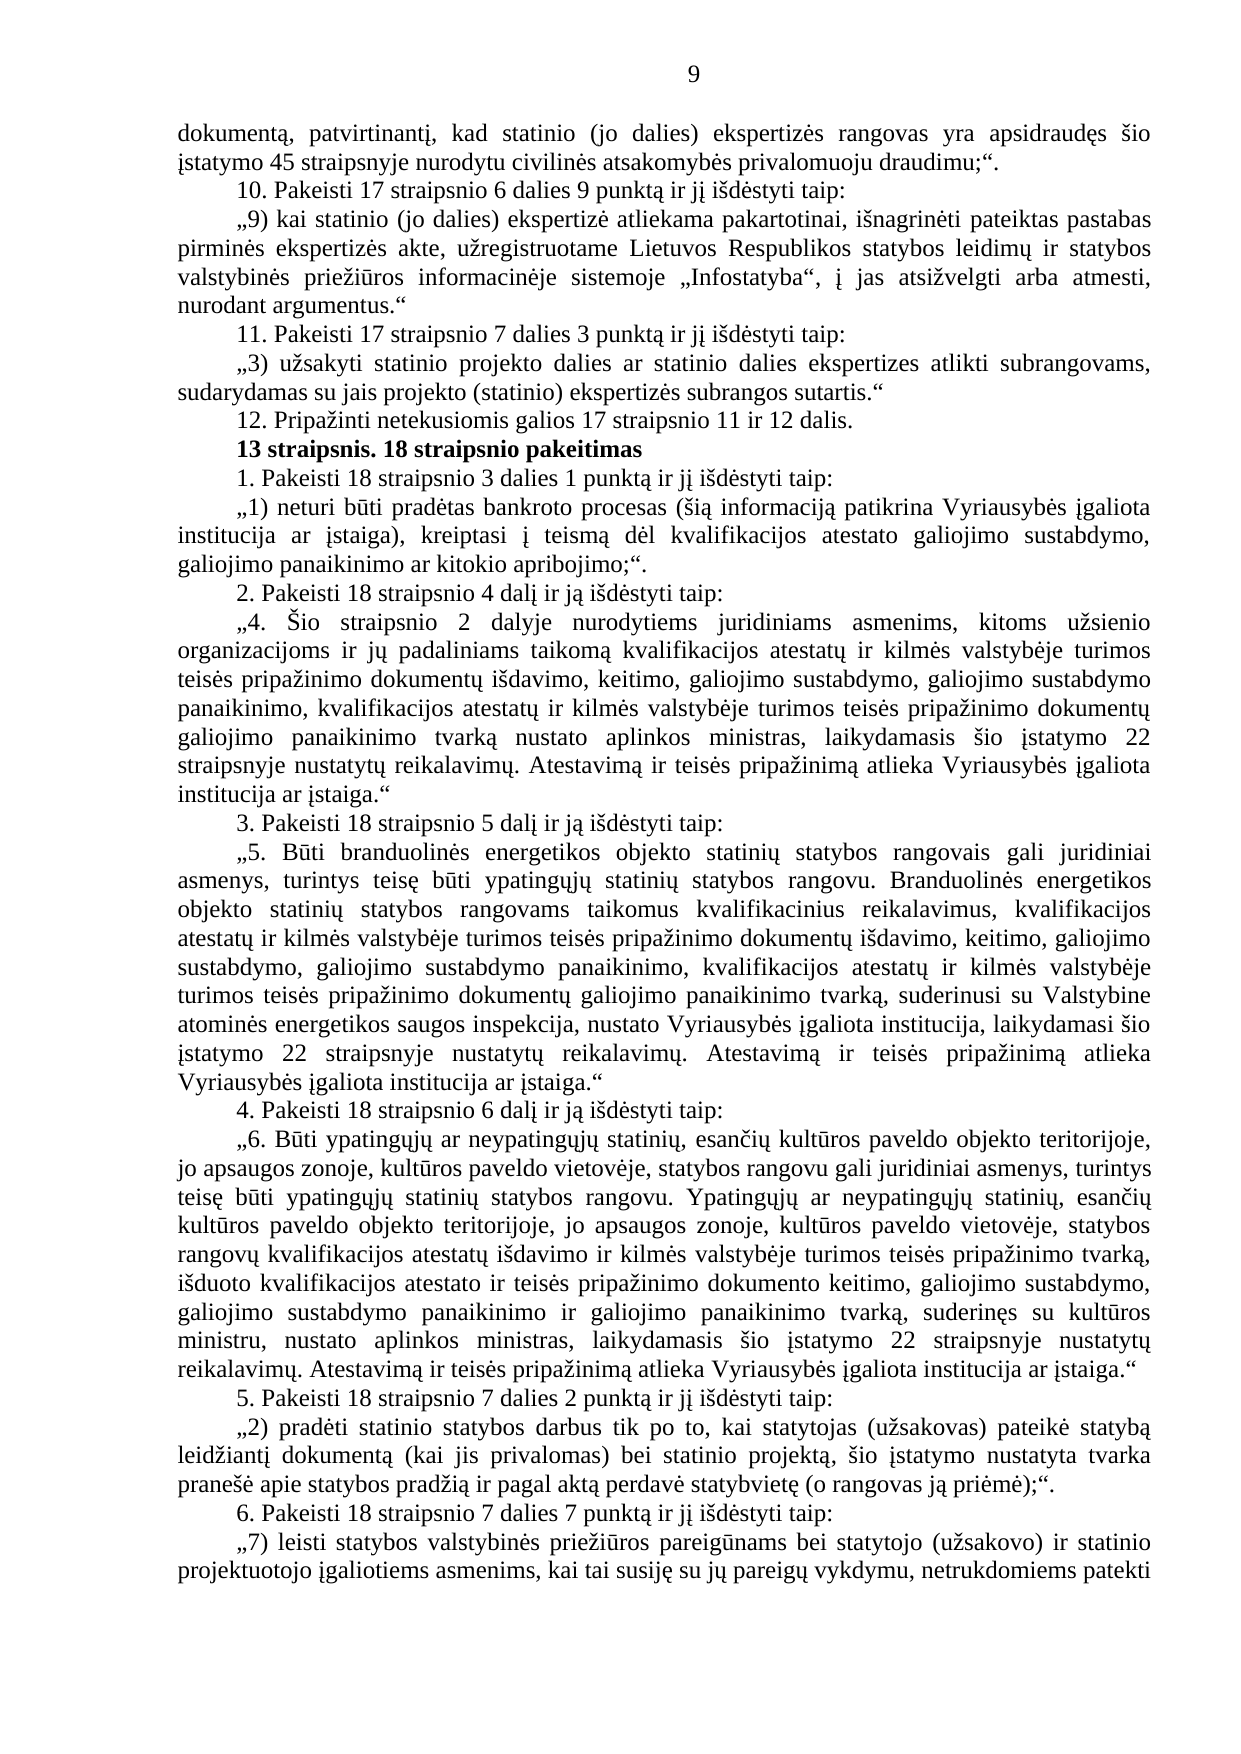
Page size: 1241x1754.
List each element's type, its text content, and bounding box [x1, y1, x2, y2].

text 1. Pakeisti 18 straipsnio 3 dalies 1 punktą ir jį išdėstyti taip: [177, 463, 1152, 492]
text 10. Pakeisti 17 straipsnio 6 dalies 9 punktą ir jį išdėstyti taip: [177, 176, 1152, 204]
text 3. Pakeisti 18 straipsnio 5 dalį ir ją išdėstyti taip: [177, 808, 1152, 837]
text 2. Pakeisti 18 straipsnio 4 dalį ir ją išdėstyti taip: [177, 578, 1152, 607]
text 13 straipsnis. 18 straipsnio pakeitimas [236, 434, 1152, 463]
text „5. Būti branduolinės energetikos objekto statinių statybos rangovais gali juridiniai asmenys, turintys teisę būti ypatingųjų statinių statybos rangovu. Branduolinės energetikos objekto statinių statybos rangovams taikomus kvalifikacinius reikalavimus, kvalifikacijos atestatų ir kilmės valstybėje turimos teisės pripažinimo dokumentų išdavimo, keitimo, galiojimo sustabdymo, galiojimo sustabdymo panaikinimo, kvalifikacijos atestatų ir kilmės valstybėje turimos teisės pripažinimo dokumentų galiojimo panaikinimo tvarką, suderinusi su Valstybine atominės energetikos saugos inspekcija, nustato Vyriausybės įgaliota institucija, laikydamasi šio įstatymo 22 straipsnyje nustatytų reikalavimų. Atestavimą ir teisės pripažinimą atlieka Vyriausybės įgaliota institucija ar įstaiga.“ [177, 837, 1152, 1096]
text „7) leisti statybos valstybinės priežiūros pareigūnams bei statytojo (užsakovo) ir statinio projektuotojo įgaliotiems asmenims, kai tai susiję su jų pareigų vykdymu, netrukdomiems patekti [177, 1527, 1152, 1584]
text 5. Pakeisti 18 straipsnio 7 dalies 2 punktą ir jį išdėstyti taip: [177, 1383, 1152, 1412]
text 11. Pakeisti 17 straipsnio 7 dalies 3 punktą ir jį išdėstyti taip: [177, 319, 1152, 348]
text dokumentą, patvirtinantį, kad statinio (jo dalies) ekspertizės rangovas yra apsidraudęs šio įstatymo 45 straipsnyje nurodytu civilinės atsakomybės privalomuoju draudimu;“. [177, 118, 1152, 176]
text „4. Šio straipsnio 2 dalyje nurodytiems juridiniams asmenims, kitoms užsienio organizacijoms ir jų padaliniams taikomą kvalifikacijos atestatų ir kilmės valstybėje turimos teisės pripažinimo dokumentų išdavimo, keitimo, galiojimo sustabdymo, galiojimo sustabdymo panaikinimo, kvalifikacijos atestatų ir kilmės valstybėje turimos teisės pripažinimo dokumentų galiojimo panaikinimo tvarką nustato aplinkos ministras, laikydamasis šio įstatymo 22 straipsnyje nustatytų reikalavimų. Atestavimą ir teisės pripažinimą atlieka Vyriausybės įgaliota institucija ar įstaiga.“ [177, 607, 1152, 808]
text 6. Pakeisti 18 straipsnio 7 dalies 7 punktą ir jį išdėstyti taip: [177, 1498, 1152, 1527]
text „2) pradėti statinio statybos darbus tik po to, kai statytojas (užsakovas) pateikė statybą leidžiantį dokumentą (kai jis privalomas) bei statinio projektą, šio įstatymo nustatyta tvarka pranešė apie statybos pradžią ir pagal aktą perdavė statybvietę (o rangovas ją priėmė);“. [177, 1412, 1152, 1498]
text 4. Pakeisti 18 straipsnio 6 dalį ir ją išdėstyti taip: [177, 1096, 1152, 1124]
text „1) neturi būti pradėtas bankroto procesas (šią informaciją patikrina Vyriausybės įgaliota institucija ar įstaiga), kreiptasi į teismą dėl kvalifikacijos atestato galiojimo sustabdymo, galiojimo panaikinimo ar kitokio apribojimo;“. [177, 492, 1152, 578]
text 12. Pripažinti netekusiomis galios 17 straipsnio 11 ir 12 dalis. [177, 406, 1152, 434]
text „3) užsakyti statinio projekto dalies ar statinio dalies ekspertizes atlikti subrangovams, sudarydamas su jais projekto (statinio) ekspertizės subrangos sutartis.“ [177, 348, 1152, 406]
text „9) kai statinio (jo dalies) ekspertizė atliekama pakartotinai, išnagrinėti pateiktas pastabas pirminės ekspertizės akte, užregistruotame Lietuvos Respublikos statybos leidimų ir statybos valstybinės priežiūros informacinėje sistemoje „Infostatyba“, į jas atsižvelgti arba atmesti, nurodant argumentus.“ [177, 204, 1152, 319]
text „6. Būti ypatingųjų ar neypatingųjų statinių, esančių kultūros paveldo objekto teritorijoje, jo apsaugos zonoje, kultūros paveldo vietovėje, statybos rangovu gali juridiniai asmenys, turintys teisę būti ypatingųjų statinių statybos rangovu. Ypatingųjų ar neypatingųjų statinių, esančių kultūros paveldo objekto teritorijoje, jo apsaugos zonoje, kultūros paveldo vietovėje, statybos rangovų kvalifikacijos atestatų išdavimo ir kilmės valstybėje turimos teisės pripažinimo tvarką, išduoto kvalifikacijos atestato ir teisės pripažinimo dokumento keitimo, galiojimo sustabdymo, galiojimo sustabdymo panaikinimo ir galiojimo panaikinimo tvarką, suderinęs su kultūros ministru, nustato aplinkos ministras, laikydamasis šio įstatymo 22 straipsnyje nustatytų reikalavimų. Atestavimą ir teisės pripažinimą atlieka Vyriausybės įgaliota institucija ar įstaiga.“ [177, 1124, 1152, 1383]
